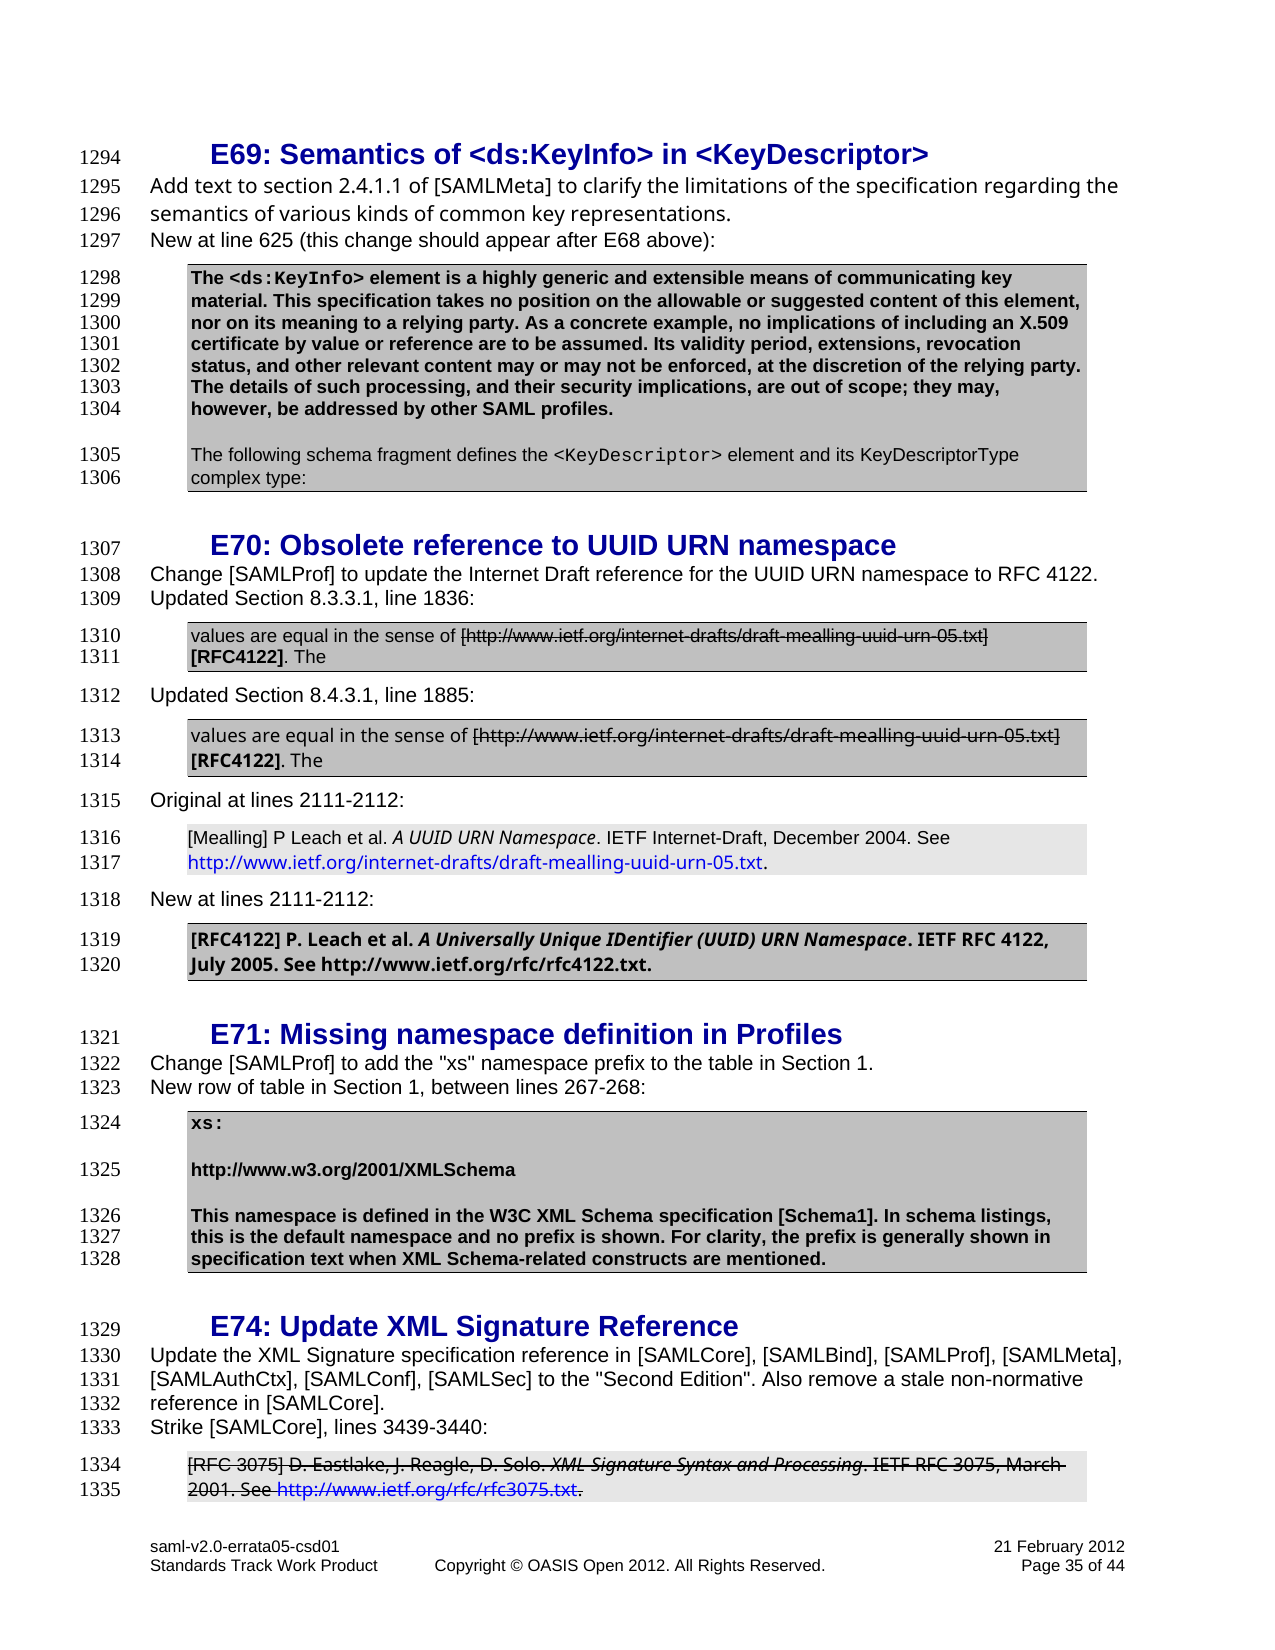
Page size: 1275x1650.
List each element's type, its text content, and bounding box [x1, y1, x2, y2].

text Original at lines 2111-2112: [150, 788, 1125, 812]
subtitle E69: Semantics of <ds:KeyInfo> in <KeyDescriptor> [150, 137, 1125, 171]
subtitle E70: Obsolete reference to UUID URN namespace [150, 528, 1125, 562]
text New row of table in Section 1, between lines 267-268: [150, 1075, 1125, 1099]
text New at line 625 (this change should appear after E68 above): [150, 228, 1125, 252]
text Updated Section 8.4.3.1, line 1885: [150, 683, 1125, 707]
text Strike [SAMLCore], lines 3439-3440: [150, 1415, 1125, 1439]
text Add text to section 2.4.1.1 of [SAMLMeta] to clarify the limitations of the specification regarding the semantics of various kinds of common key representations. [150, 171, 1125, 228]
text http://www.w3.org/2001/XMLSchema [187, 1156, 1087, 1181]
subtitle E71: Missing namespace definition in Profiles [150, 1017, 1125, 1051]
text Updated Section 8.3.3.1, line 1836: [150, 586, 1125, 610]
text The following schema fragment defines the <KeyDescriptor> element and its KeyDescriptorType complex type: [187, 440, 1087, 491]
text values are equal in the sense of [http://www.ietf.org/internet-drafts/draft-mealling-uuid-urn-05.txt][RFC4122]. The [187, 720, 1087, 776]
text The <ds:KeyInfo> element is a highly generic and extensible means of communicating key material. This specification takes no position on the allowable or suggested content of this element, nor on its meaning to a relying party. As a concrete example, no implications of including an X.509 certificate by value or reference are to be assumed. Its validity period, extensions, revocation status, and other relevant content may or may not be enforced, at the discretion of the relying party. The details of such processing, and their security implications, are out of scope; they may, however, be addressed by other SAML profiles. [187, 265, 1087, 419]
subtitle E74: Update XML Signature Reference [150, 1309, 1125, 1343]
text Update the XML Signature specification reference in [SAMLCore], [SAMLBind], [SAMLProf], [SAMLMeta], [SAMLAuthCtx], [SAMLConf], [SAMLSec] to the "Second Edition". Also remove a stale non-normative reference in [SAMLCore]. [150, 1343, 1125, 1415]
text [Mealling] P Leach et al. A UUID URN Namespace. IETF Internet-Draft, December 2004. See http://www.ietf.org/internet-drafts/draft-mealling-uuid-urn-05.txt. [187, 824, 1087, 875]
text values are equal in the sense of [http://www.ietf.org/internet-drafts/draft-mealling-uuid-urn-05.txt][RFC4122]. The [187, 623, 1087, 671]
text [RFC 3075] D. Eastlake, J. Reagle, D. Solo. XML-Signature Syntax and Processing. IETF RFC 3075, March 2001. See http://www.ietf.org/rfc/rfc3075.txt. [187, 1451, 1087, 1502]
text New at lines 2111-2112: [150, 887, 1125, 911]
text This namespace is defined in the W3C XML Schema specification [Schema1]. In schema listings, this is the default namespace and no prefix is shown. For clarity, the prefix is generally shown in specification text when XML Schema-related constructs are mentioned. [187, 1202, 1087, 1272]
text xs: [187, 1112, 1087, 1135]
text Change [SAMLProf] to add the "xs" namespace prefix to the table in Section 1. [150, 1051, 1125, 1075]
text [RFC4122] P. Leach et al. A Universally Unique IDentifier (UUID) URN Namespace. IETF RFC 4122, July 2005. See http://www.ietf.org/rfc/rfc4122.txt. [187, 924, 1087, 980]
text Change [SAMLProf] to update the Internet Draft reference for the UUID URN namespace to RFC 4122. [150, 562, 1125, 586]
